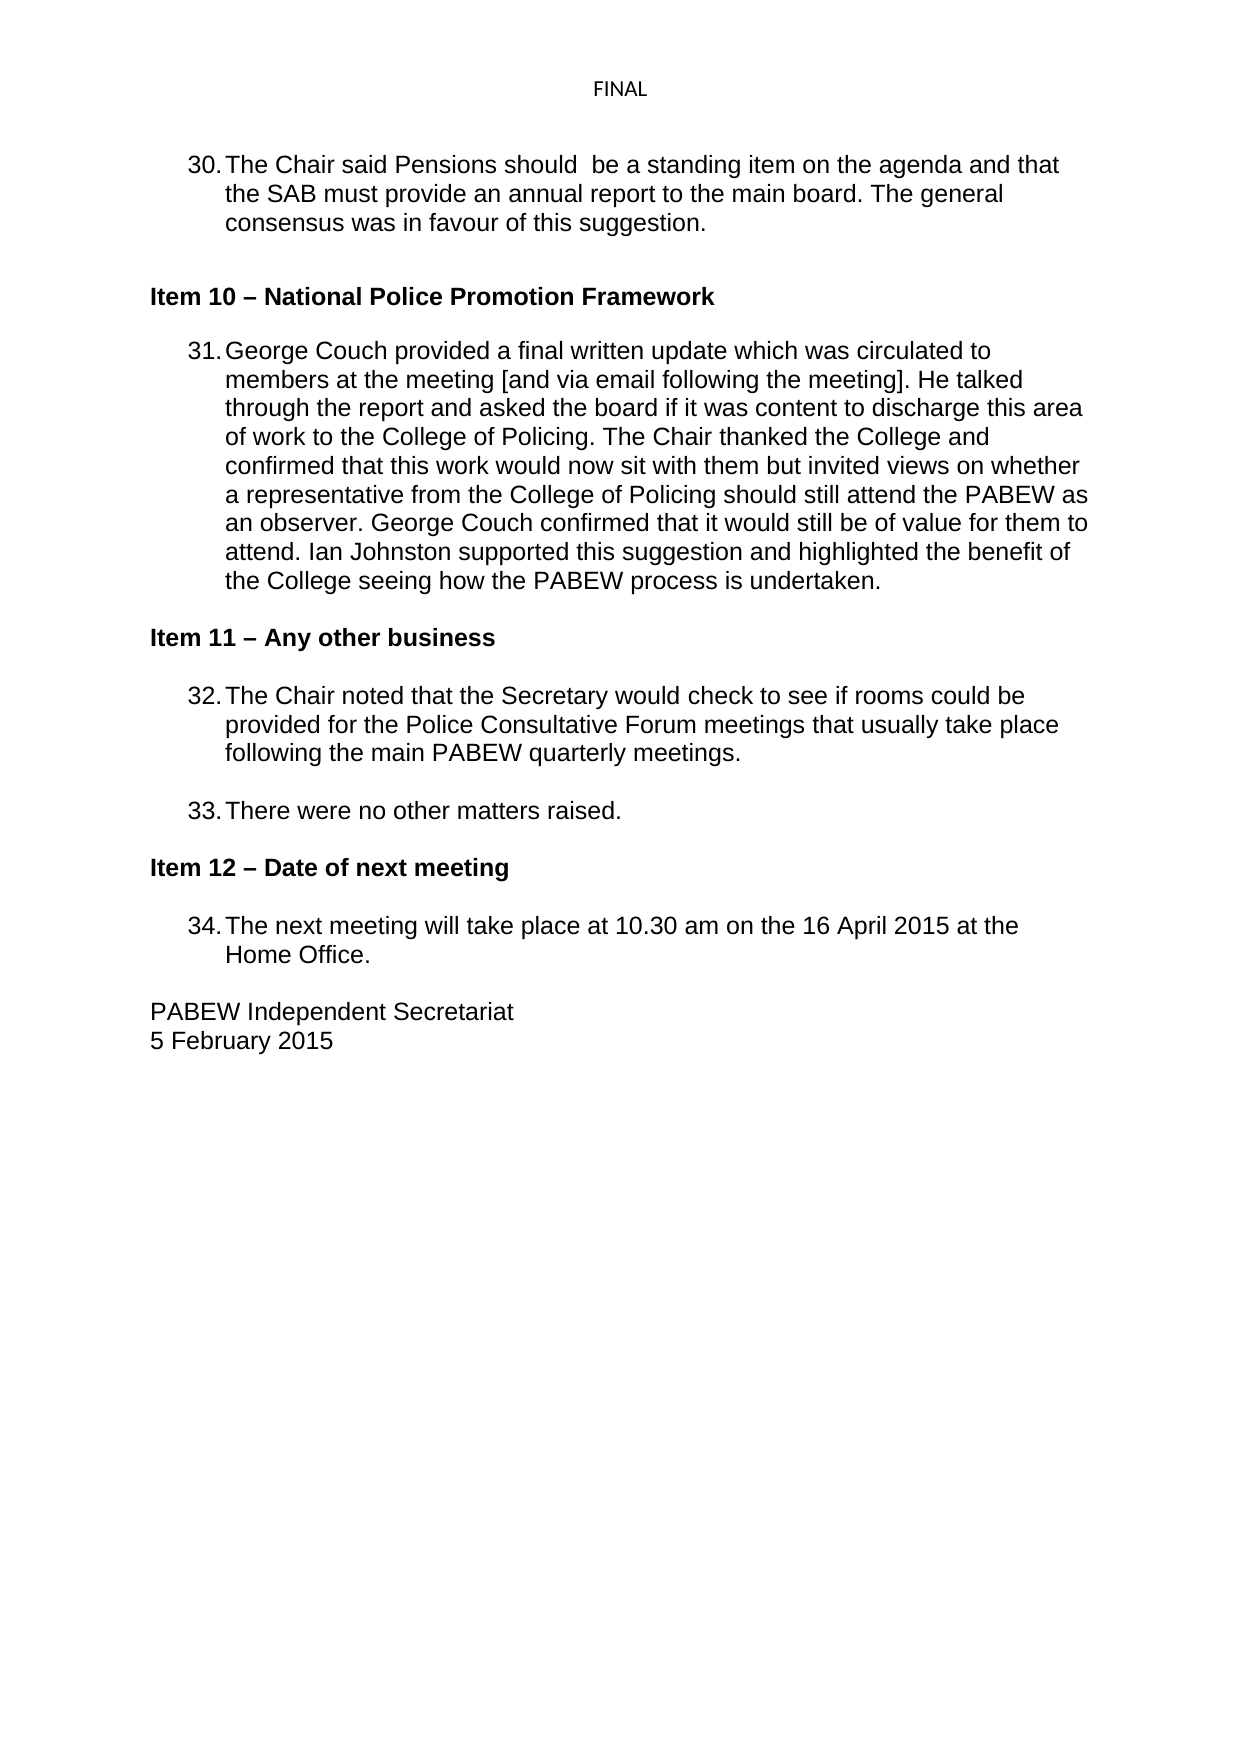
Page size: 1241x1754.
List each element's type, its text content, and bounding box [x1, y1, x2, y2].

list There were no other matters raised. [187, 796, 1090, 824]
text Item 12 – Date of next meeting [150, 853, 1090, 882]
list The next meeting will take place at 10.30 am on the 16 April 2015 at the Home Office. [187, 911, 1090, 968]
list The Chair noted that the Secretary would check to see if rooms could be provided for the Police Consultative Forum meetings that usually take place following the main PABEW quarterly meetings. [187, 681, 1090, 767]
text Item 10 – National Police Promotion Framework [150, 282, 1090, 311]
text Item 11 – Any other business [150, 623, 1090, 652]
text 5 February 2015 [150, 1026, 1090, 1054]
list The Chair said Pensions should be a standing item on the agenda and that the SAB must provide an annual report to the main board. The general consensus was in favour of this suggestion. [187, 150, 1090, 236]
text PABEW Independent Secretariat [150, 997, 1090, 1026]
list George Couch provided a final written update which was circulated to members at the meeting [and via email following the meeting]. He talked through the report and asked the board if it was content to discharge this area of work to the College of Policing. The Chair thanked the College and confirmed that this work would now sit with them but invited views on whether a representative from the College of Policing should still attend the PABEW as an observer. George Couch confirmed that it would still be of value for them to attend. Ian Johnston supported this suggestion and highlighted the benefit of the College seeing how the PABEW process is undertaken. [187, 336, 1090, 594]
